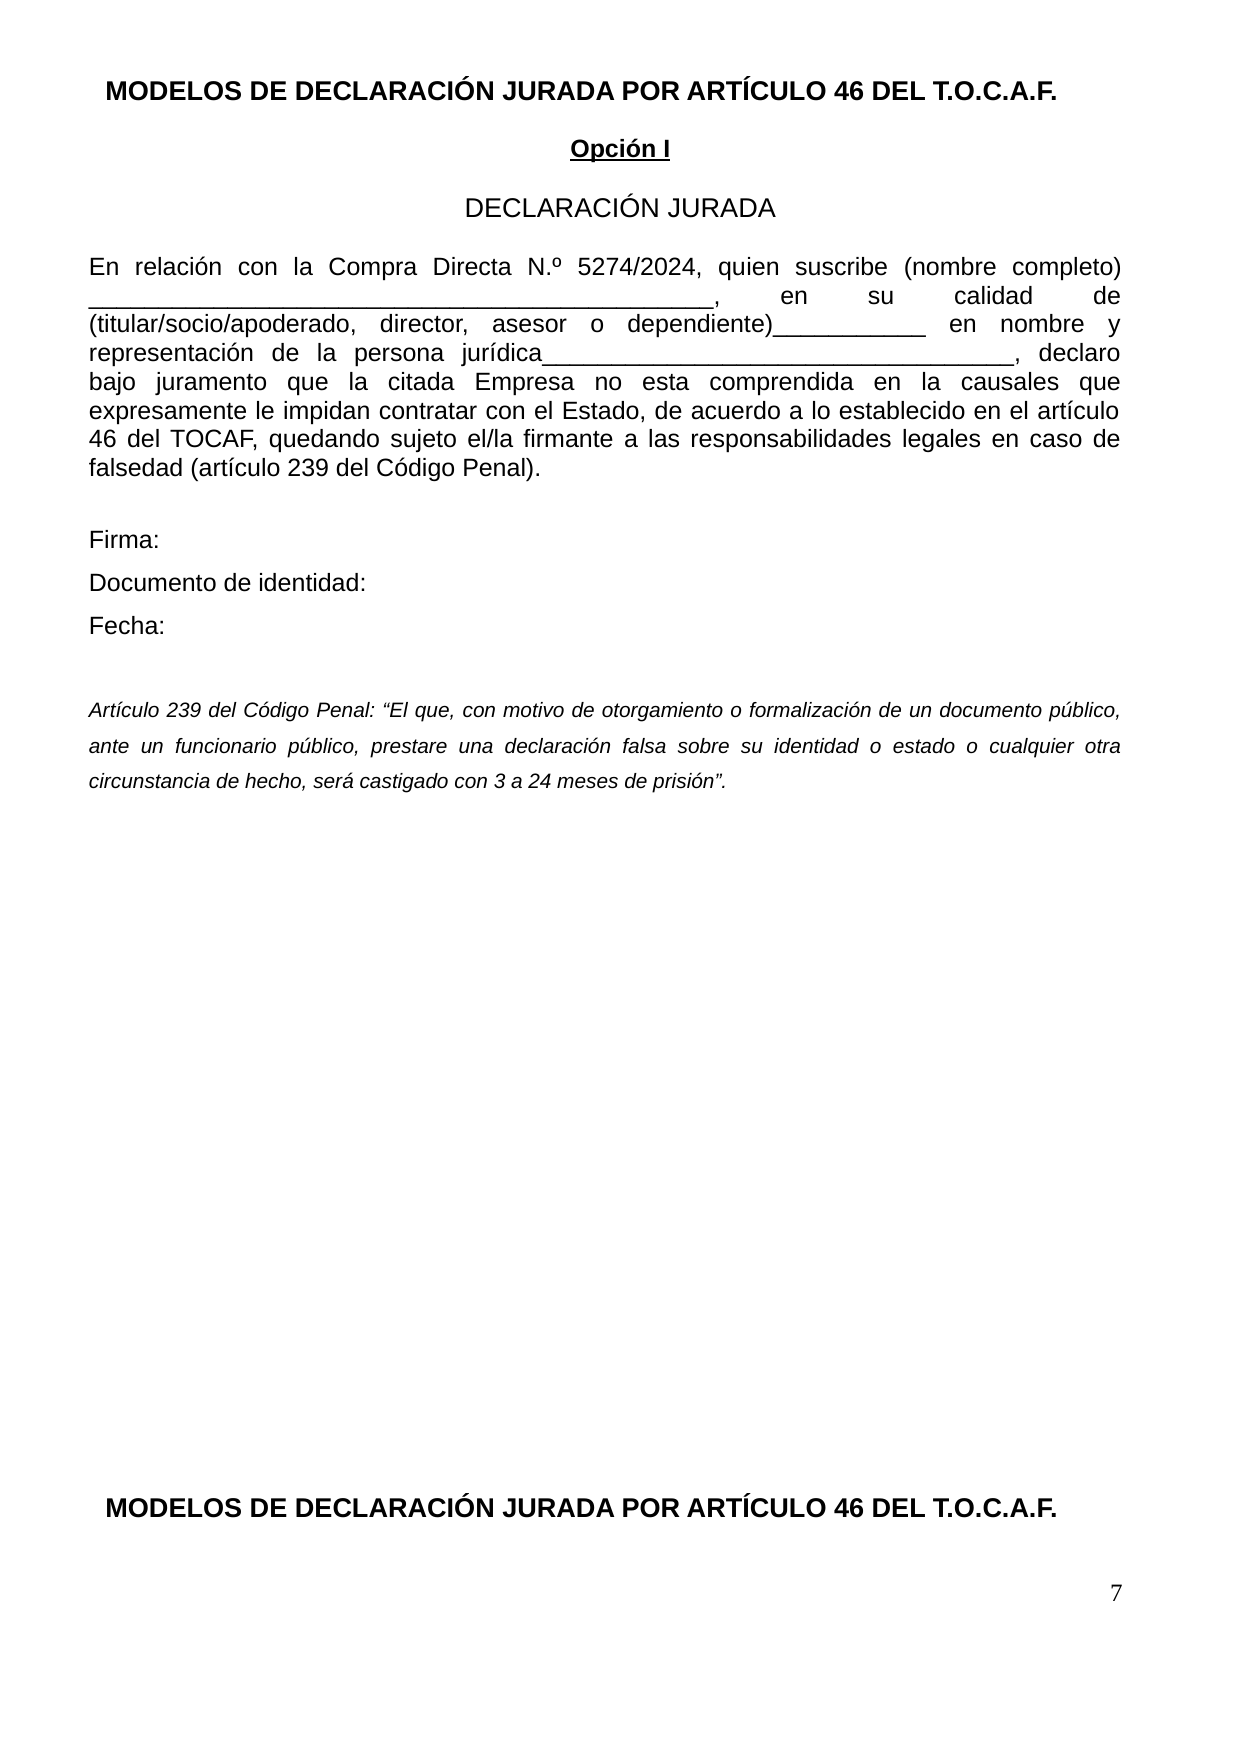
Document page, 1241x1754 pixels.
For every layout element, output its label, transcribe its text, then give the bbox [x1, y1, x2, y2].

text En relación con la Compra Directa N.º 5274/2024, quien suscribe (nombre completo) _____________________________________________, en su calidad de (titular/socio/apoderado, director, asesor o dependiente)___________ en nombre y representación de la persona jurídica__________________________________, declaro bajo juramento que la citada Empresa no esta comprendida en la causales que expresamente le impidan contratar con el Estado, de acuerdo a lo establecido en el artículo 46 del TOCAF, quedando sujeto el/la firmante a las responsabilidades legales en caso de falsedad (artículo 239 del Código Penal). [89, 252, 1122, 482]
text Firma: [89, 525, 1122, 554]
subtitle MODELOS DE DECLARACIÓN JURADA POR ARTÍCULO 46 DEL T.O.C.A.F. [41, 75, 1122, 106]
text DECLARACIÓN JURADA [118, 192, 1122, 223]
text Artículo 239 del Código Penal: “El que, con motivo de otorgamiento o formalización de un documento público, ante un funcionario público, prestare una declaración falsa sobre su identidad o estado o cualquier otra circunstancia de hecho, será castigado con 3 a 24 meses de prisión”. [89, 697, 1122, 793]
text Opción I [118, 134, 1122, 163]
text Fecha: [89, 611, 1122, 640]
subtitle MODELOS DE DECLARACIÓN JURADA POR ARTÍCULO 46 DEL T.O.C.A.F. [41, 1492, 1122, 1523]
text Documento de identidad: [89, 568, 1122, 597]
